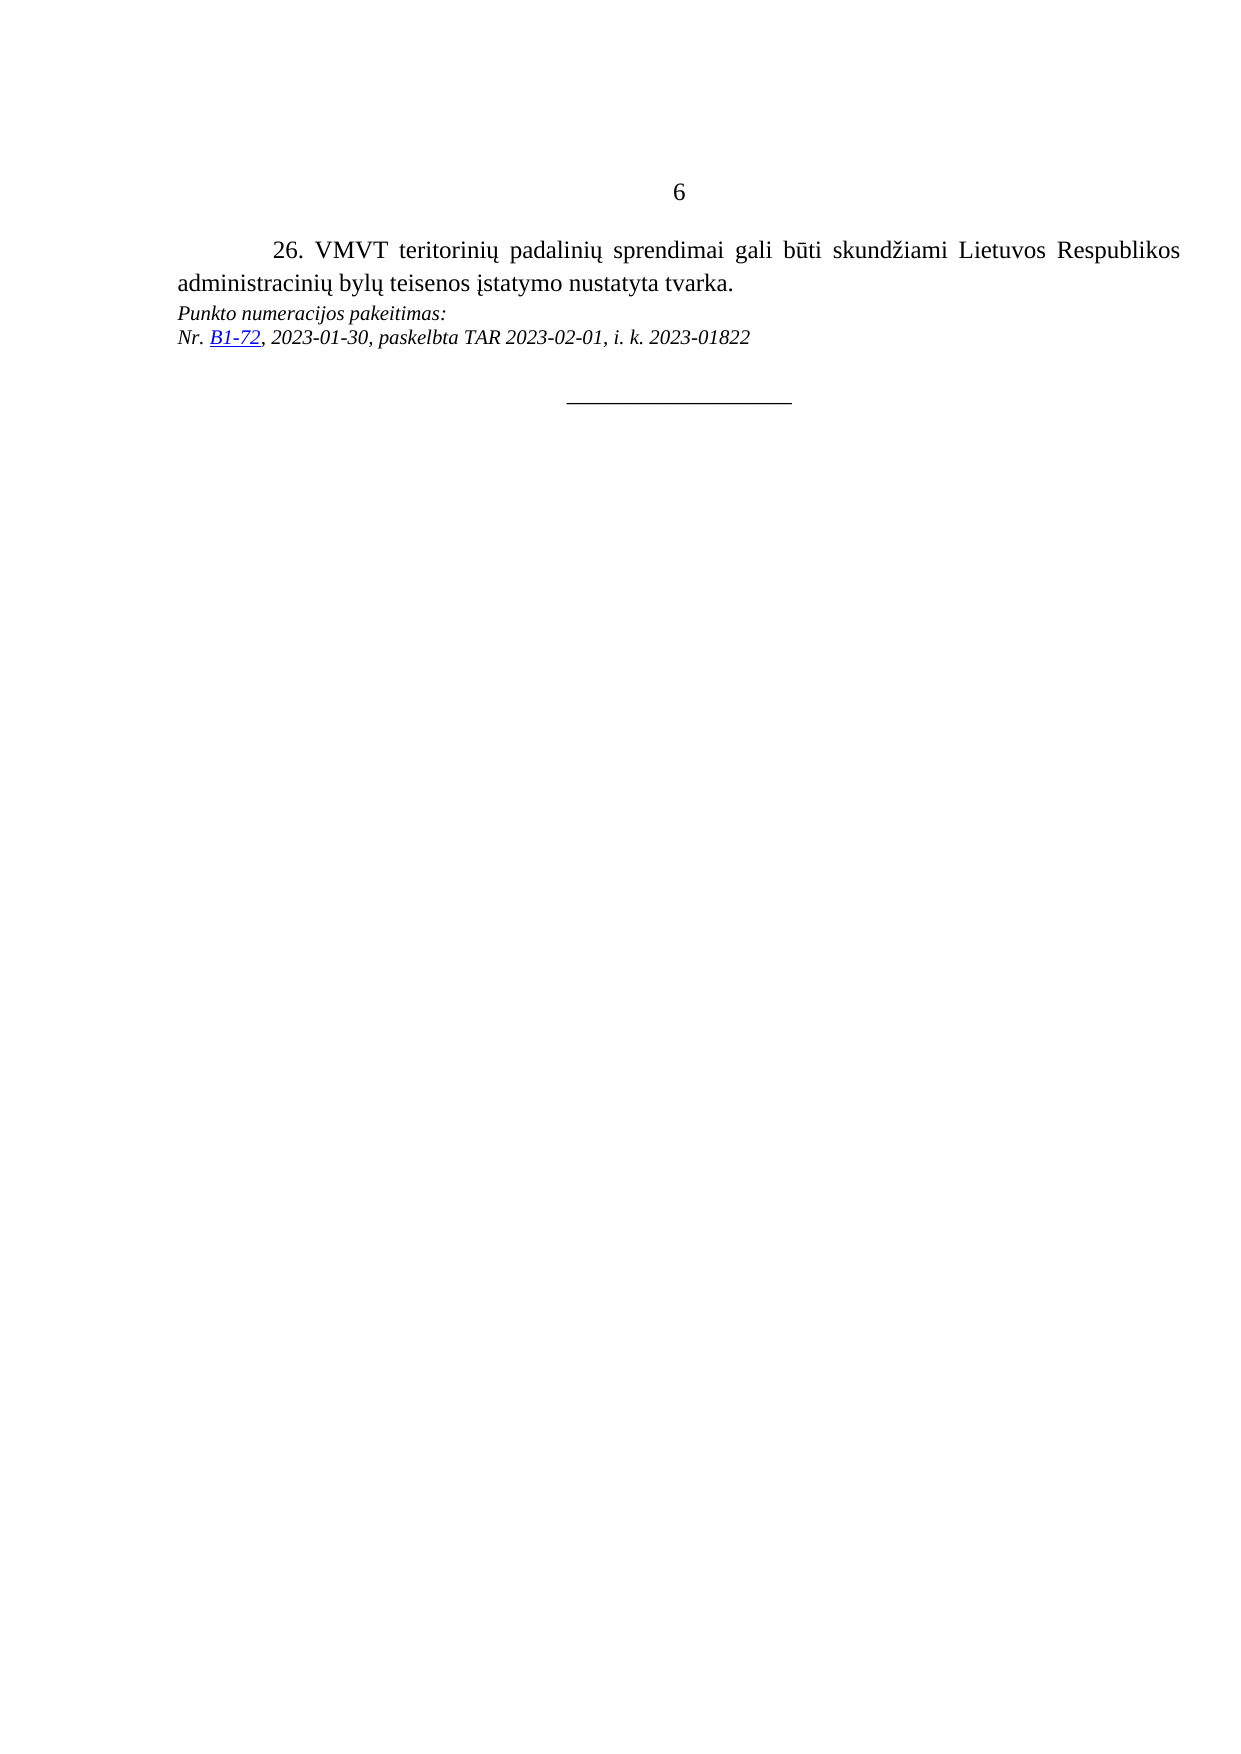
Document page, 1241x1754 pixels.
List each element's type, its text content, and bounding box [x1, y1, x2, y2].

text Punkto numeracijos pakeitimas: [177, 301, 1181, 325]
text Nr. B1-72, 2023-01-30, paskelbta TAR 2023-02-01, i. k. 2023-01822 [177, 325, 1181, 349]
text __________________ [177, 378, 1181, 406]
text 26. VMVT teritorinių padalinių sprendimai gali būti skundžiami Lietuvos Respublikos administracinių bylų teisenos įstatymo nustatyta tvarka. [177, 235, 1181, 296]
